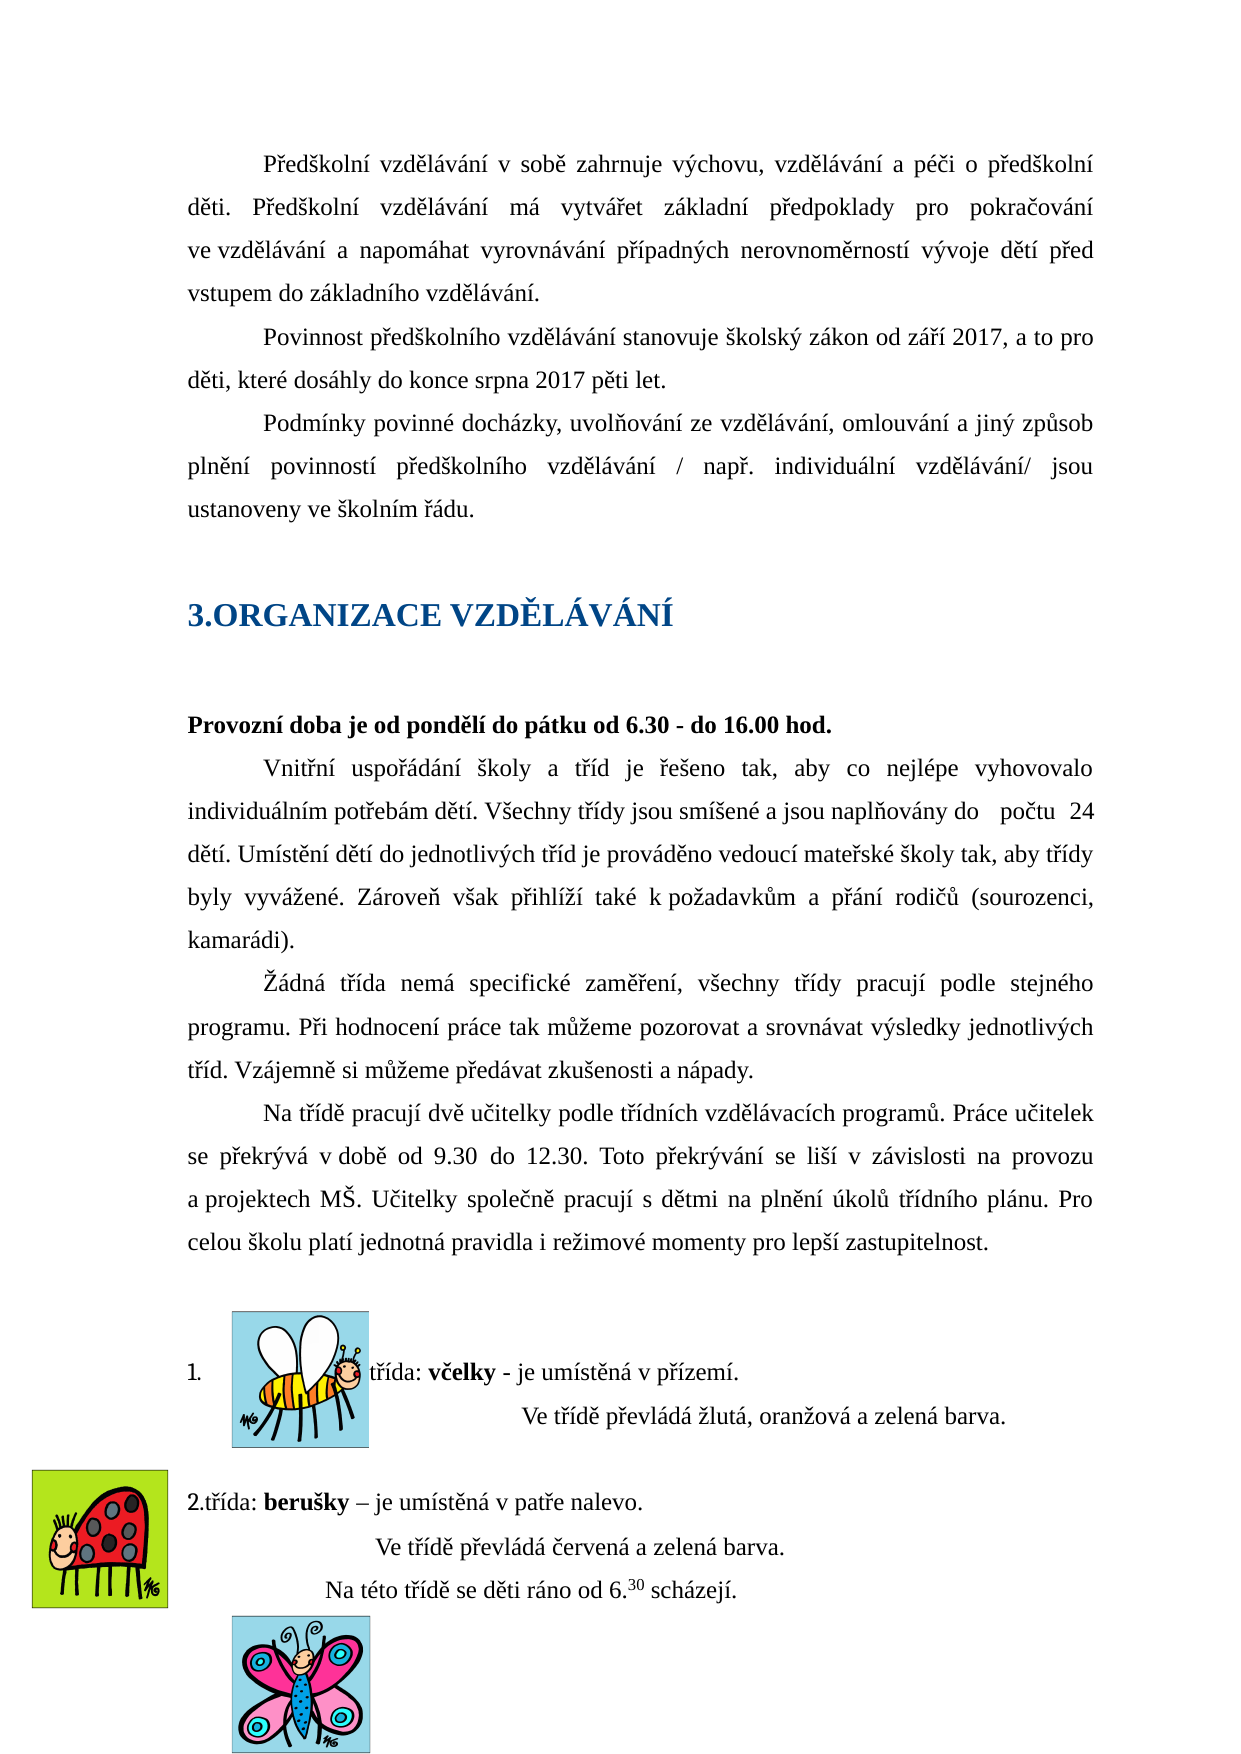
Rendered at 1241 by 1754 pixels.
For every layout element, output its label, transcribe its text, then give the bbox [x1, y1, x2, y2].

list třída: včelky - je umístěná v přízemí. [187, 1357, 231, 1386]
list třída: berušky – je umístěná v patře nalevo. [187, 1487, 1094, 1517]
text Ve třídě převládá červená a zelená barva. [262, 1532, 1094, 1560]
list ORGANIZACE VZDĚLÁVÁNÍ [187, 595, 1094, 633]
text Ve třídě převládá žlutá, oranžová a zelená barva. [369, 1401, 1094, 1430]
text Předškolní vzdělávání v sobě zahrnuje výchovu, vzdělávání a péči o předškolní děti. Předškolní vzdělávání má vytvářet základní předpoklady pro pokračování ve vzdělávání a napomáhat vyrovnávání případných nerovnoměrností vývoje dětí před vstupem do základního vzdělávání. [187, 147, 1094, 307]
text Podmínky povinné docházky, uvolňování ze vzdělávání, omlouvání a jiný způsob plnění povinností předškolního vzdělávání / např. individuální vzdělávání/ jsou ustanoveny ve školním řádu. [187, 408, 1094, 523]
text Vnitřní uspořádání školy a tříd je řešeno tak, aby co nejlépe vyhovovalo individuálním potřebám dětí. Všechny třídy jsou smíšené a jsou naplňovány do počtu 24 dětí. Umístění dětí do jednotlivých tříd je prováděno vedoucí mateřské školy tak, aby třídy byly vyvážené. Zároveň však přihlíží také k požadavkům a přání rodičů (sourozenci, kamarádi). [187, 753, 1094, 954]
text Povinnost předškolního vzdělávání stanovuje školský zákon od září 2017, a to pro děti, které dosáhly do konce srpna 2017 pěti let. [187, 322, 1094, 393]
text Žádná třída nemá specifické zaměření, všechny třídy pracují podle stejného programu. Při hodnocení práce tak můžeme pozorovat a srovnávat výsledky jednotlivých tříd. Vzájemně si můžeme předávat zkušenosti a nápady. [187, 968, 1094, 1083]
text Na třídě pracují dvě učitelky podle třídních vzdělávacích programů. Práce učitelek se překrývá v době od 9.30 do 12.30. Toto překrývání se liší v závislosti na provozu a projektech MŠ. Učitelky společně pracují s dětmi na plnění úkolů třídního plánu. Pro celou školu platí jednotná pravidla i režimové momenty pro lepší zastupitelnost. [187, 1098, 1094, 1256]
text Na této třídě se děti ráno od 6.30 scházejí. [262, 1575, 1094, 1603]
text Provozní doba je od pondělí do pátku od 6.30 - do 16.00 hod. [187, 710, 1094, 738]
list třída: včelky - je umístěná v přízemí. [369, 1357, 1094, 1386]
